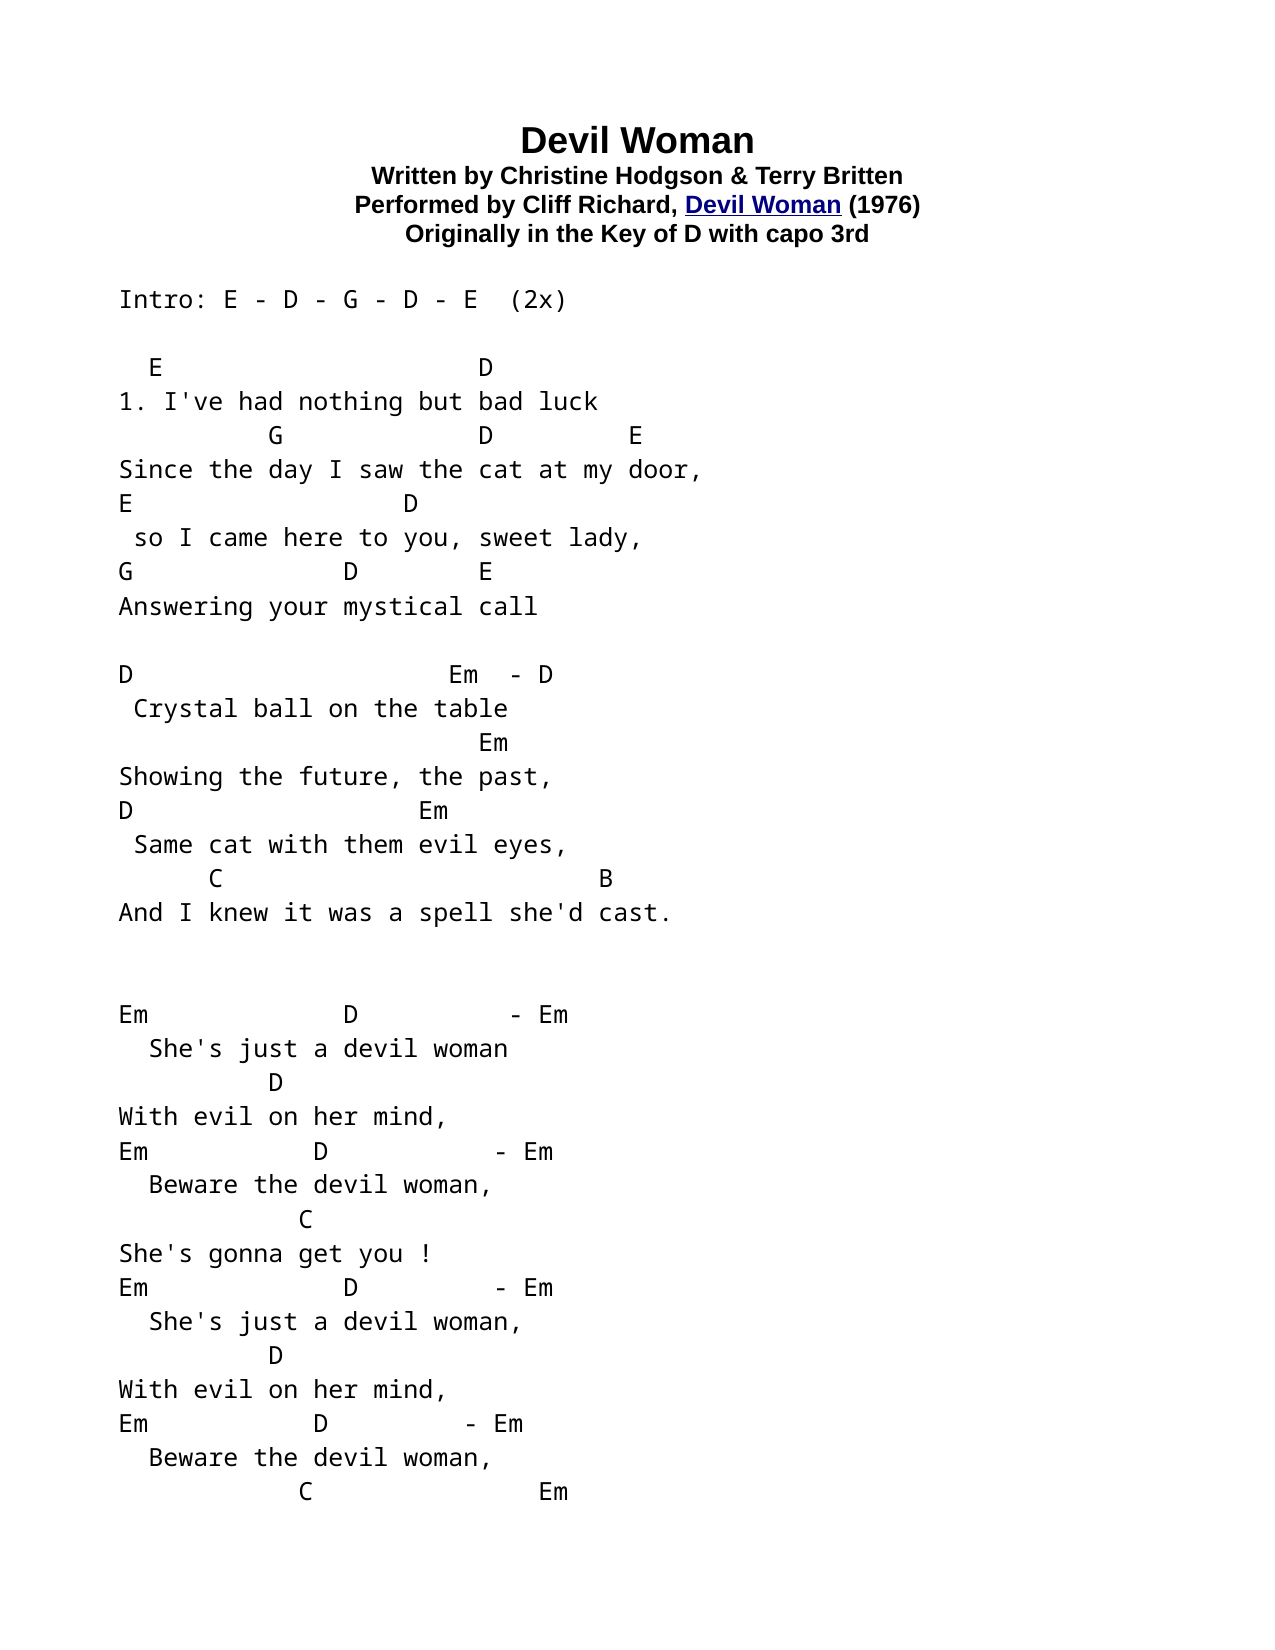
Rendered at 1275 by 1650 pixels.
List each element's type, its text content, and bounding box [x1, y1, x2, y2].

text C Em [118, 1474, 1157, 1508]
text D Em - D [118, 656, 1157, 690]
text Em D - Em [118, 1269, 1157, 1303]
text Em D - Em [118, 1406, 1157, 1440]
text And I knew it was a spell she'd cast. [118, 895, 1157, 929]
text Intro: E - D - G - D - E (2x) [118, 282, 1157, 316]
text With evil on her mind, [118, 1099, 1157, 1133]
text Since the day I saw the cat at my door, [118, 452, 1157, 486]
text D Em [118, 792, 1157, 827]
text With evil on her mind, [118, 1372, 1157, 1406]
text D [118, 1337, 1157, 1372]
text Crystal ball on the table [118, 690, 1157, 724]
text Showing the future, the past, [118, 758, 1157, 792]
text Same cat with them evil eyes, [118, 827, 1157, 861]
text She's just a devil woman [118, 1031, 1157, 1065]
text C [118, 1201, 1157, 1235]
text She's gonna get you ! [118, 1235, 1157, 1269]
text D [118, 1065, 1157, 1099]
text She's just a devil woman, [118, 1303, 1157, 1337]
text Originally in the Key of D with capo 3rd [118, 219, 1157, 247]
text Em [118, 724, 1157, 758]
text Devil Woman [118, 118, 1157, 161]
text Performed by Cliff Richard, Devil Woman (1976) [118, 190, 1157, 219]
text so I came here to you, sweet lady, [118, 520, 1157, 554]
text C B [118, 861, 1157, 895]
text E D [118, 486, 1157, 520]
text 1. I've had nothing but bad luck [118, 384, 1157, 418]
text Beware the devil woman, [118, 1440, 1157, 1474]
text E D [118, 350, 1157, 384]
text Answering your mystical call [118, 588, 1157, 622]
text G D E [118, 554, 1157, 588]
text Written by Christine Hodgson & Terry Britten [118, 161, 1157, 190]
text Beware the devil woman, [118, 1167, 1157, 1201]
text Em D - Em [118, 997, 1157, 1031]
text G D E [118, 418, 1157, 452]
text Em D - Em [118, 1133, 1157, 1167]
